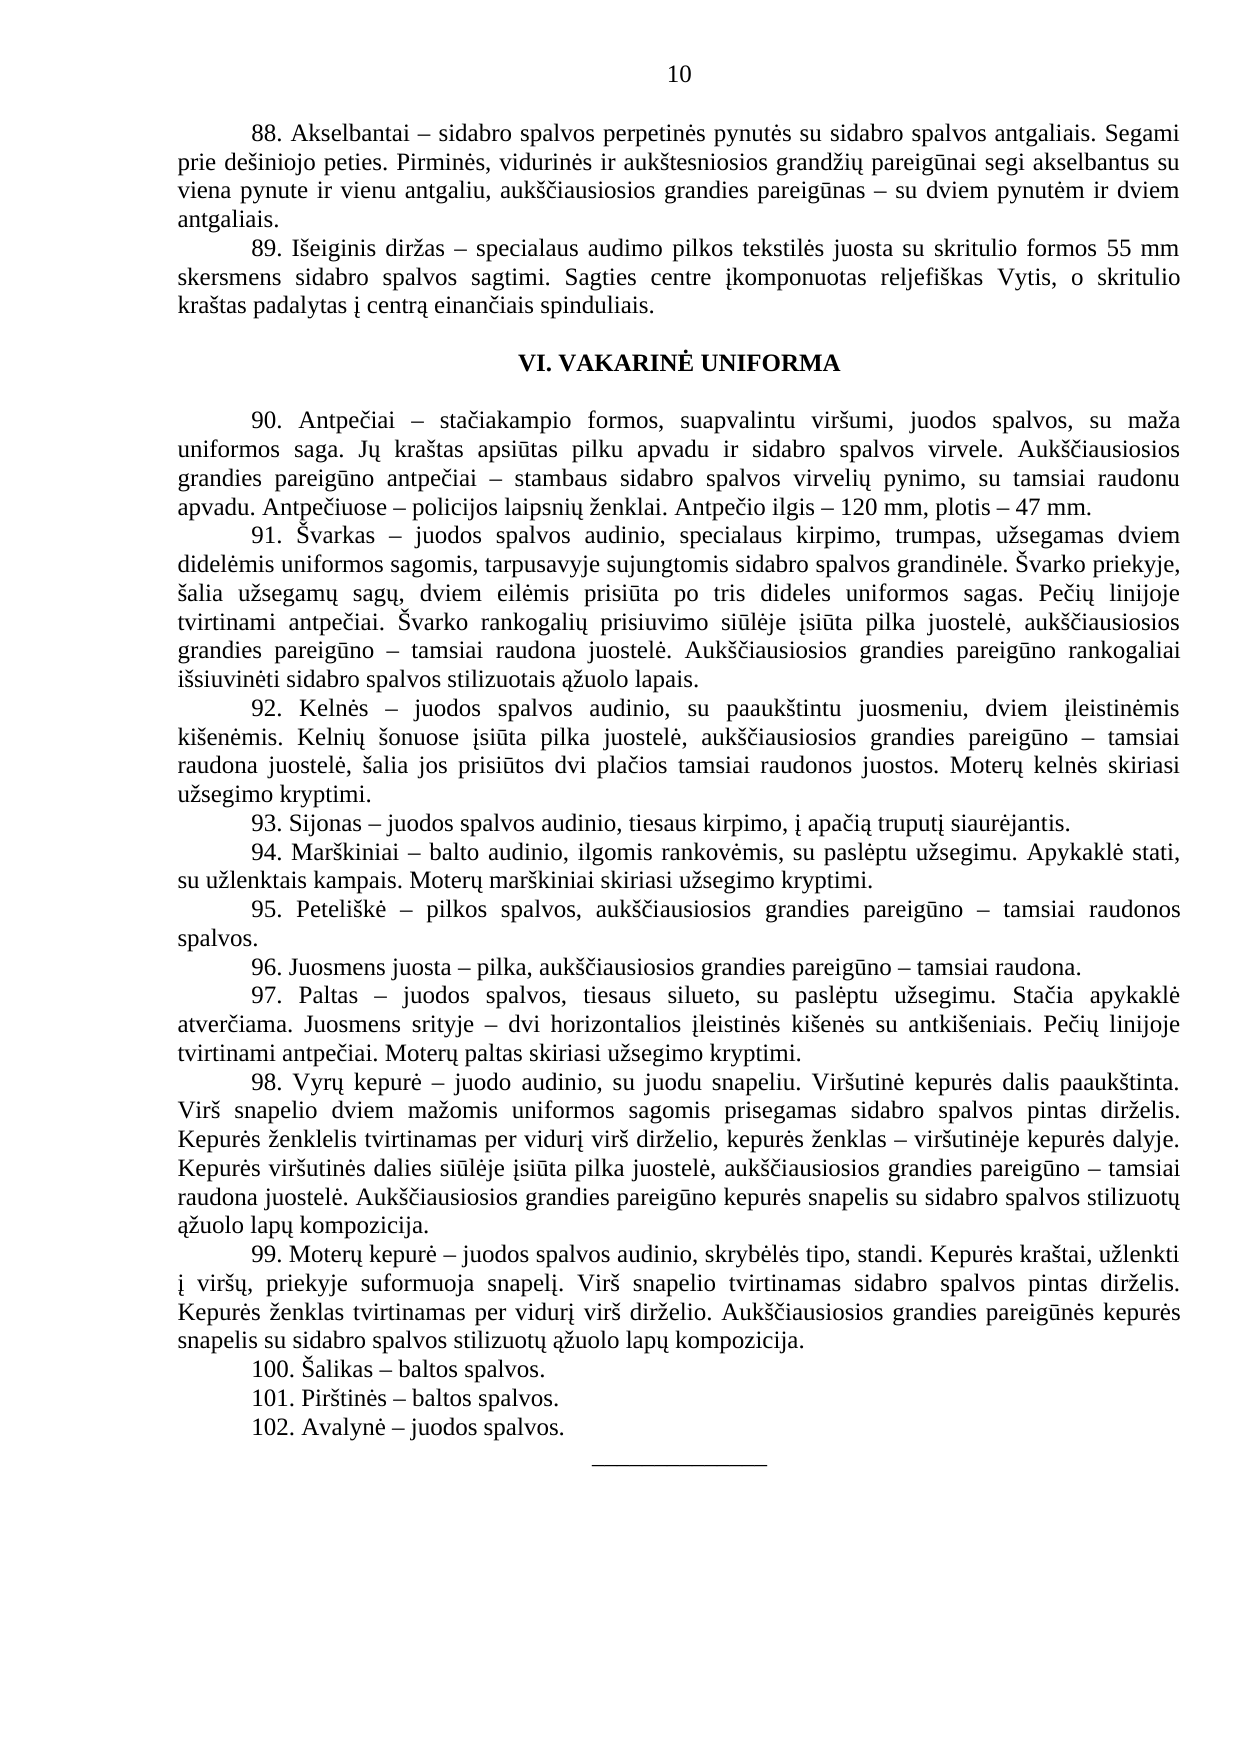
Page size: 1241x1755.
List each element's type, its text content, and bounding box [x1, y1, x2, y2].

text 93. Sijonas – juodos spalvos audinio, tiesaus kirpimo, į apačią truputį siaurėjantis. [177, 808, 1181, 837]
text 90. Antpečiai – stačiakampio formos, suapvalintu viršumi, juodos spalvos, su maža uniformos saga. Jų kraštas apsiūtas pilku apvadu ir sidabro spalvos virvele. Aukščiausiosios grandies pareigūno antpečiai – stambaus sidabro spalvos virvelių pynimo, su tamsiai raudonu apvadu. Antpečiuose – policijos laipsnių ženklai. Antpečio ilgis – 120 mm, plotis – 47 mm. [177, 406, 1181, 521]
text ______________ [177, 1441, 1181, 1469]
text 96. Juosmens juosta – pilka, aukščiausiosios grandies pareigūno – tamsiai raudona. [177, 952, 1181, 981]
text VI. VAKARINĖ UNIFORMA [177, 348, 1181, 377]
text 91. Švarkas – juodos spalvos audinio, specialaus kirpimo, trumpas, užsegamas dviem didelėmis uniformos sagomis, tarpusavyje sujungtomis sidabro spalvos grandinėle. Švarko priekyje, šalia užsegamų sagų, dviem eilėmis prisiūta po tris dideles uniformos sagas. Pečių linijoje tvirtinami antpečiai. Švarko rankogalių prisiuvimo siūlėje įsiūta pilka juostelė, aukščiausiosios grandies pareigūno – tamsiai raudona juostelė. Aukščiausiosios grandies pareigūno rankogaliai išsiuvinėti sidabro spalvos stilizuotais ąžuolo lapais. [177, 521, 1181, 693]
text 94. Marškiniai – balto audinio, ilgomis rankovėmis, su paslėptu užsegimu. Apykaklė stati, su užlenktais kampais. Moterų marškiniai skiriasi užsegimo kryptimi. [177, 837, 1181, 894]
text 92. Kelnės – juodos spalvos audinio, su paaukštintu juosmeniu, dviem įleistinėmis kišenėmis. Kelnių šonuose įsiūta pilka juostelė, aukščiausiosios grandies pareigūno – tamsiai raudona juostelė, šalia jos prisiūtos dvi plačios tamsiai raudonos juostos. Moterų kelnės skiriasi užsegimo kryptimi. [177, 693, 1181, 808]
text 88. Akselbantai – sidabro spalvos perpetinės pynutės su sidabro spalvos antgaliais. Segami prie dešiniojo peties. Pirminės, vidurinės ir aukštesniosios grandžių pareigūnai segi akselbantus su viena pynute ir vienu antgaliu, aukščiausiosios grandies pareigūnas – su dviem pynutėm ir dviem antgaliais. [177, 118, 1181, 233]
text 100. Šalikas – baltos spalvos. [177, 1354, 1181, 1383]
text 102. Avalynė – juodos spalvos. [177, 1412, 1181, 1441]
text 97. Paltas – juodos spalvos, tiesaus silueto, su paslėptu užsegimu. Stačia apykaklė atverčiama. Juosmens srityje – dvi horizontalios įleistinės kišenės su antkišeniais. Pečių linijoje tvirtinami antpečiai. Moterų paltas skiriasi užsegimo kryptimi. [177, 981, 1181, 1067]
text 101. Pirštinės – baltos spalvos. [177, 1383, 1181, 1412]
text 89. Išeiginis diržas – specialaus audimo pilkos tekstilės juosta su skritulio formos 55 mm skersmens sidabro spalvos sagtimi. Sagties centre įkomponuotas reljefiškas Vytis, o skritulio kraštas padalytas į centrą einančiais spinduliais. [177, 233, 1181, 319]
text 95. Peteliškė – pilkos spalvos, aukščiausiosios grandies pareigūno – tamsiai raudonos spalvos. [177, 894, 1181, 952]
text 99. Moterų kepurė – juodos spalvos audinio, skrybėlės tipo, standi. Kepurės kraštai, užlenkti į viršų, priekyje suformuoja snapelį. Virš snapelio tvirtinamas sidabro spalvos pintas dirželis. Kepurės ženklas tvirtinamas per vidurį virš dirželio. Aukščiausiosios grandies pareigūnės kepurės snapelis su sidabro spalvos stilizuotų ąžuolo lapų kompozicija. [177, 1239, 1181, 1354]
text 98. Vyrų kepurė – juodo audinio, su juodu snapeliu. Viršutinė kepurės dalis paaukštinta. Virš snapelio dviem mažomis uniformos sagomis prisegamas sidabro spalvos pintas dirželis. Kepurės ženklelis tvirtinamas per vidurį virš dirželio, kepurės ženklas – viršutinėje kepurės dalyje. Kepurės viršutinės dalies siūlėje įsiūta pilka juostelė, aukščiausiosios grandies pareigūno – tamsiai raudona juostelė. Aukščiausiosios grandies pareigūno kepurės snapelis su sidabro spalvos stilizuotų ąžuolo lapų kompozicija. [177, 1067, 1181, 1239]
